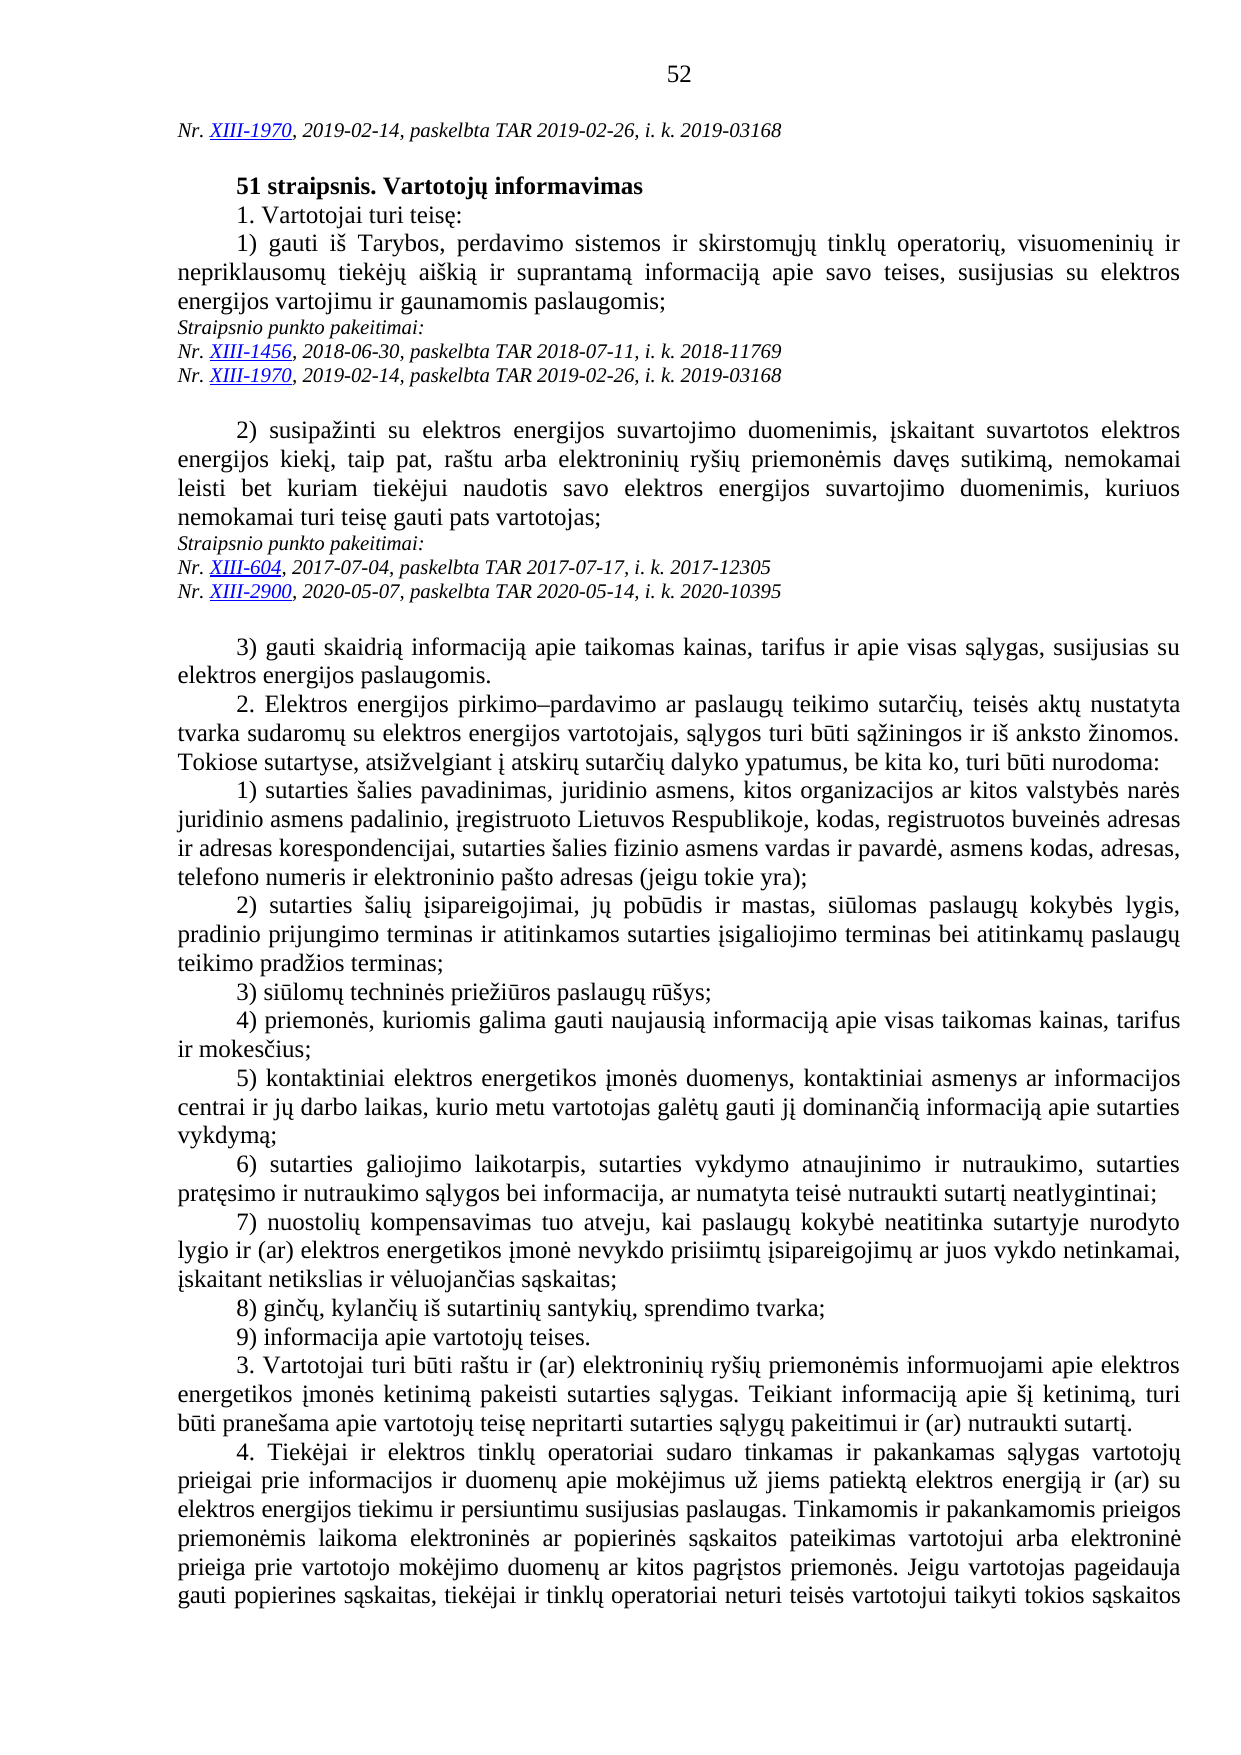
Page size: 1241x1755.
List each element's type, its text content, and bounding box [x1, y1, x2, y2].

text 5) kontaktiniai elektros energetikos įmonės duomenys, kontaktiniai asmenys ar informacijos centrai ir jų darbo laikas, kurio metu vartotojas galėtų gauti jį dominančią informaciją apie sutarties vykdymą; [177, 1063, 1181, 1149]
text 1) sutarties šalies pavadinimas, juridinio asmens, kitos organizacijos ar kitos valstybės narės juridinio asmens padalinio, įregistruoto Lietuvos Respublikoje, kodas, registruotos buveinės adresas ir adresas korespondencijai, sutarties šalies fizinio asmens vardas ir pavardė, asmens kodas, adresas, telefono numeris ir elektroninio pašto adresas (jeigu tokie yra); [177, 775, 1181, 890]
text 2. Elektros energijos pirkimo–pardavimo ar paslaugų teikimo sutarčių, teisės aktų nustatyta tvarka sudaromų su elektros energijos vartotojais, sąlygos turi būti sąžiningos ir iš anksto žinomos. Tokiose sutartyse, atsižvelgiant į atskirų sutarčių dalyko ypatumus, be kita ko, turi būti nurodoma: [177, 689, 1181, 775]
text 6) sutarties galiojimo laikotarpis, sutarties vykdymo atnaujinimo ir nutraukimo, sutarties pratęsimo ir nutraukimo sąlygos bei informacija, ar numatyta teisė nutraukti sutartį neatlygintinai; [177, 1149, 1181, 1207]
text 1. Vartotojai turi teisę: [177, 200, 1181, 228]
text 2) sutarties šalių įsipareigojimai, jų pobūdis ir mastas, siūlomas paslaugų kokybės lygis, pradinio prijungimo terminas ir atitinkamos sutarties įsigaliojimo terminas bei atitinkamų paslaugų teikimo pradžios terminas; [177, 890, 1181, 977]
text 3) gauti skaidrią informaciją apie taikomas kainas, tarifus ir apie visas sąlygas, susijusias su elektros energijos paslaugomis. [177, 632, 1181, 689]
text 3) siūlomų techninės priežiūros paslaugų rūšys; [177, 977, 1181, 1005]
text 2) susipažinti su elektros energijos suvartojimo duomenimis, įskaitant suvartotos elektros energijos kiekį, taip pat, raštu arba elektroninių ryšių priemonėmis davęs sutikimą, nemokamai leisti bet kuriam tiekėjui naudotis savo elektros energijos suvartojimo duomenimis, kuriuos nemokamai turi teisę gauti pats vartotojas; [177, 416, 1181, 531]
text 51 straipsnis. Vartotojų informavimas [177, 171, 1181, 200]
text 4. Tiekėjai ir elektros tinklų operatoriai sudaro tinkamas ir pakankamas sąlygas vartotojų prieigai prie informacijos ir duomenų apie mokėjimus už jiems patiektą elektros energiją ir (ar) su elektros energijos tiekimu ir persiuntimu susijusias paslaugas. Tinkamomis ir pakankamomis prieigos priemonėmis laikoma elektroninės ar popierinės sąskaitos pateikimas vartotojui arba elektroninė prieiga prie vartotojo mokėjimo duomenų ar kitos pagrįstos priemonės. Jeigu vartotojas pageidauja gauti popierines sąskaitas, tiekėjai ir tinklų operatoriai neturi teisės vartotojui taikyti tokios sąskaitos [177, 1437, 1181, 1609]
text Nr. XIII-1970, 2019-02-14, paskelbta TAR 2019-02-26, i. k. 2019-03168 [177, 363, 1181, 387]
text 3. Vartotojai turi būti raštu ir (ar) elektroninių ryšių priemonėmis informuojami apie elektros energetikos įmonės ketinimą pakeisti sutarties sąlygas. Teikiant informaciją apie šį ketinimą, turi būti pranešama apie vartotojų teisę nepritarti sutarties sąlygų pakeitimui ir (ar) nutraukti sutartį. [177, 1350, 1181, 1437]
text 7) nuostolių kompensavimas tuo atveju, kai paslaugų kokybė neatitinka sutartyje nurodyto lygio ir (ar) elektros energetikos įmonė nevykdo prisiimtų įsipareigojimų ar juos vykdo netinkamai, įskaitant netikslias ir vėluojančias sąskaitas; [177, 1207, 1181, 1293]
text Nr. XIII-2900, 2020-05-07, paskelbta TAR 2020-05-14, i. k. 2020-10395 [177, 579, 1181, 603]
text Nr. XIII-1456, 2018-06-30, paskelbta TAR 2018-07-11, i. k. 2018-11769 [177, 339, 1181, 363]
text 9) informacija apie vartotojų teises. [177, 1322, 1181, 1350]
text Straipsnio punkto pakeitimai: [177, 531, 1181, 555]
text 8) ginčų, kylančių iš sutartinių santykių, sprendimo tvarka; [177, 1293, 1181, 1322]
text Nr. XIII-1970, 2019-02-14, paskelbta TAR 2019-02-26, i. k. 2019-03168 [177, 118, 1181, 142]
text Nr. XIII-604, 2017-07-04, paskelbta TAR 2017-07-17, i. k. 2017-12305 [177, 555, 1181, 579]
text 4) priemonės, kuriomis galima gauti naujausią informaciją apie visas taikomas kainas, tarifus ir mokesčius; [177, 1005, 1181, 1063]
text Straipsnio punkto pakeitimai: [177, 315, 1181, 339]
text 1) gauti iš Tarybos, perdavimo sistemos ir skirstomųjų tinklų operatorių, visuomeninių ir nepriklausomų tiekėjų aiškią ir suprantamą informaciją apie savo teises, susijusias su elektros energijos vartojimu ir gaunamomis paslaugomis; [177, 228, 1181, 315]
